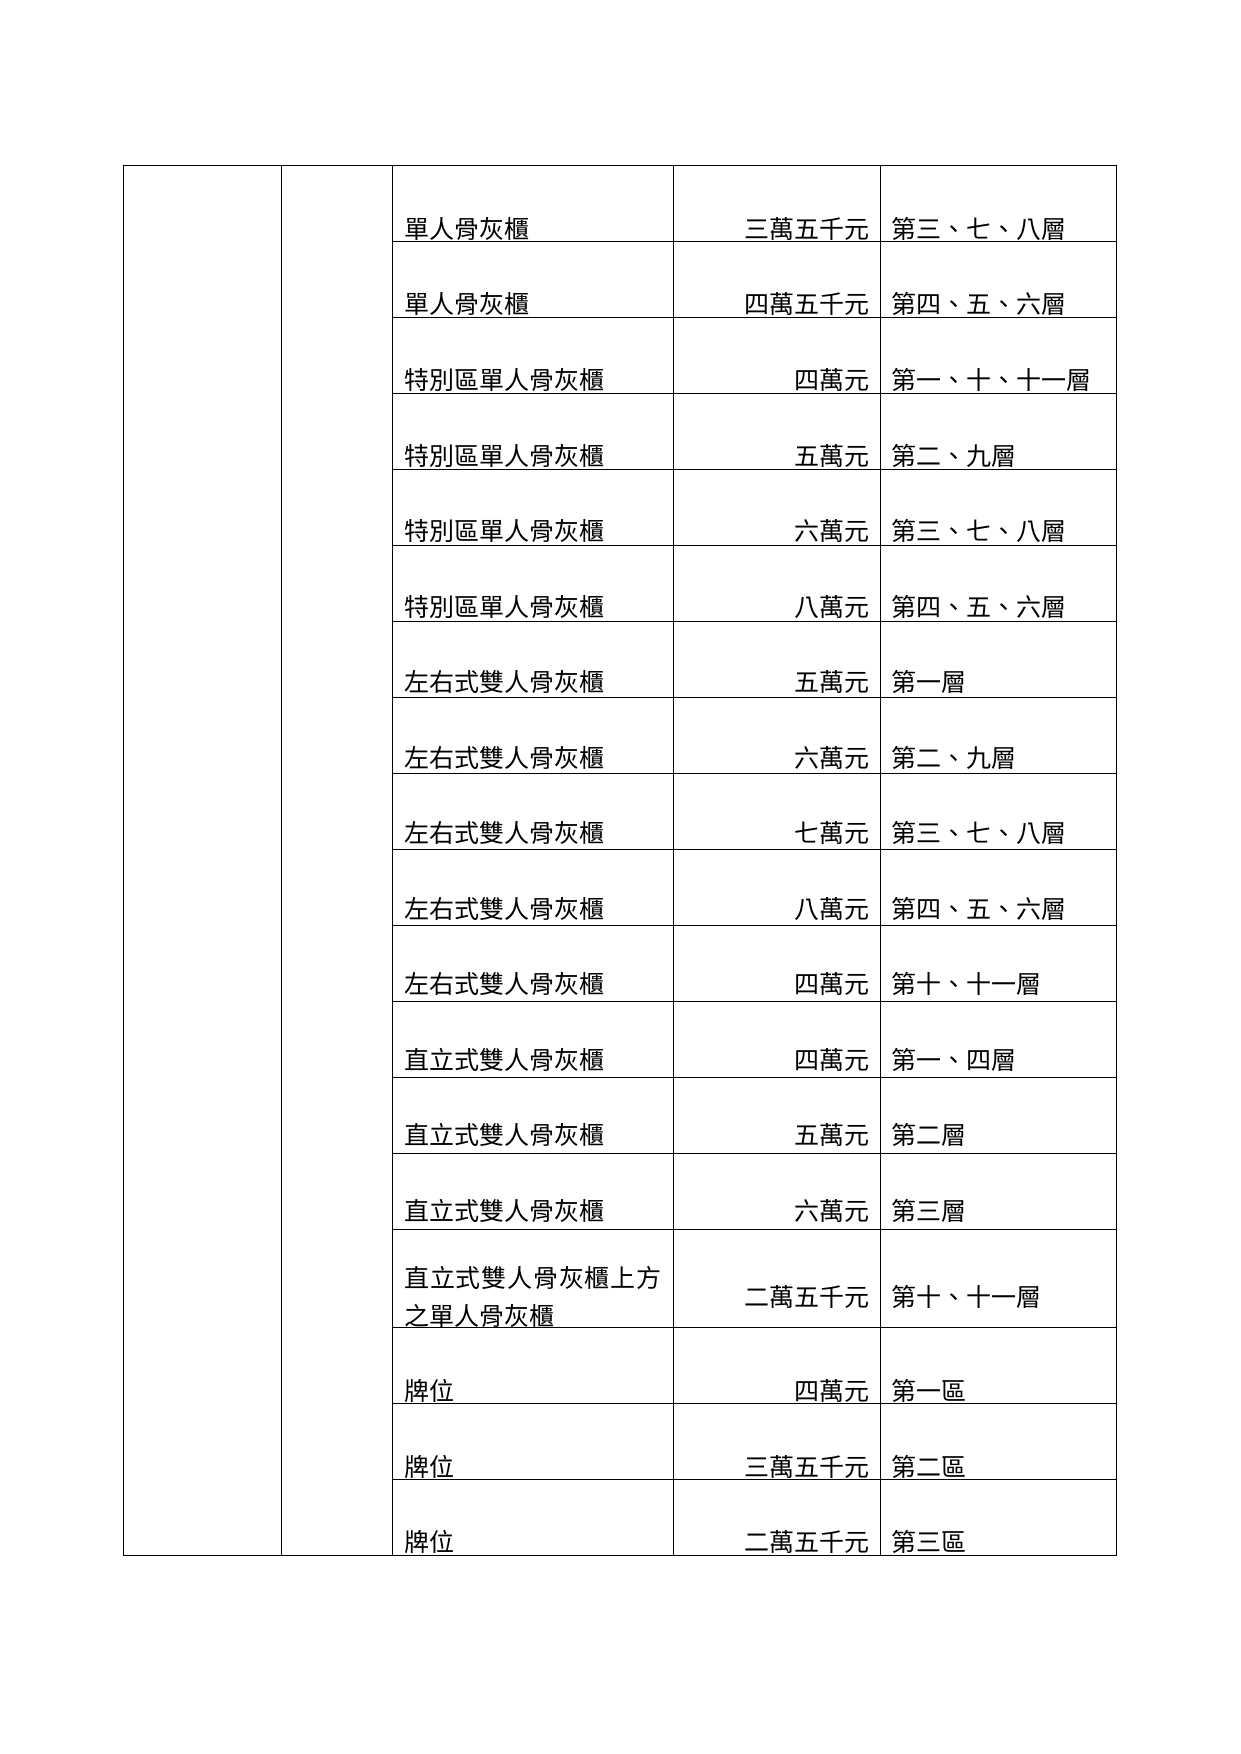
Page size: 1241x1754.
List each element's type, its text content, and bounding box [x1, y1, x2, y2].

table_cell 第一層 [881, 622, 1116, 697]
table_cell 五萬元 [674, 1078, 880, 1153]
table_cell 特別區單人骨灰櫃 [393, 546, 673, 621]
table_cell 左右式雙人骨灰櫃 [393, 850, 673, 925]
table_cell 左右式雙人骨灰櫃 [393, 774, 673, 849]
table_cell 七萬元 [674, 774, 880, 849]
table_cell 第三層 [881, 1154, 1116, 1229]
table_cell 四萬元 [674, 1328, 880, 1403]
table_cell 直立式雙人骨灰櫃 [393, 1078, 673, 1153]
table_cell 單人骨灰櫃 [393, 242, 673, 317]
table_cell 直立式雙人骨灰櫃 [393, 1154, 673, 1229]
table_cell 八萬元 [674, 546, 880, 621]
table_cell 牌位 [393, 1404, 673, 1479]
table_cell 四萬元 [674, 318, 880, 393]
table_cell 第二層 [881, 1078, 1116, 1153]
table_cell 第四、五、六層 [881, 242, 1116, 317]
table_cell 四萬元 [674, 1002, 880, 1077]
table_cell [282, 166, 392, 1555]
table_cell 五萬元 [674, 394, 880, 469]
table_cell 三萬五千元 [674, 1404, 880, 1479]
table_cell 左右式雙人骨灰櫃 [393, 926, 673, 1001]
table_cell 特別區單人骨灰櫃 [393, 394, 673, 469]
table_cell 牌位 [393, 1480, 673, 1555]
table_cell 第十、十一層 [881, 1230, 1116, 1327]
table_cell 特別區單人骨灰櫃 [393, 318, 673, 393]
table_cell [124, 166, 281, 1555]
table_cell 第一區 [881, 1328, 1116, 1403]
table_cell 六萬元 [674, 470, 880, 545]
table_cell 四萬五千元 [674, 242, 880, 317]
table_cell 八萬元 [674, 850, 880, 925]
table_cell 單人骨灰櫃 [393, 166, 673, 241]
table_cell 第二、九層 [881, 394, 1116, 469]
table_cell 二萬五千元 [674, 1230, 880, 1327]
table_cell 左右式雙人骨灰櫃 [393, 622, 673, 697]
table_cell 第一、十、十一層 [881, 318, 1116, 393]
table_cell 四萬元 [674, 926, 880, 1001]
table_cell 直立式雙人骨灰櫃上方之單人骨灰櫃 [393, 1230, 673, 1327]
table_cell 第三、七、八層 [881, 166, 1116, 241]
table_cell 六萬元 [674, 1154, 880, 1229]
table_cell 第一、四層 [881, 1002, 1116, 1077]
table_cell 第四、五、六層 [881, 546, 1116, 621]
table_cell 特別區單人骨灰櫃 [393, 470, 673, 545]
table_cell 第三、七、八層 [881, 774, 1116, 849]
table_cell 第三區 [881, 1480, 1116, 1555]
table_cell 六萬元 [674, 698, 880, 773]
table_cell 第二、九層 [881, 698, 1116, 773]
table_cell 牌位 [393, 1328, 673, 1403]
table_cell 二萬五千元 [674, 1480, 880, 1555]
table_cell 五萬元 [674, 622, 880, 697]
table_cell 第二區 [881, 1404, 1116, 1479]
table_cell 三萬五千元 [674, 166, 880, 241]
table_cell 第十、十一層 [881, 926, 1116, 1001]
table_cell 直立式雙人骨灰櫃 [393, 1002, 673, 1077]
table_cell 左右式雙人骨灰櫃 [393, 698, 673, 773]
table_cell 第四、五、六層 [881, 850, 1116, 925]
table_cell 第三、七、八層 [881, 470, 1116, 545]
